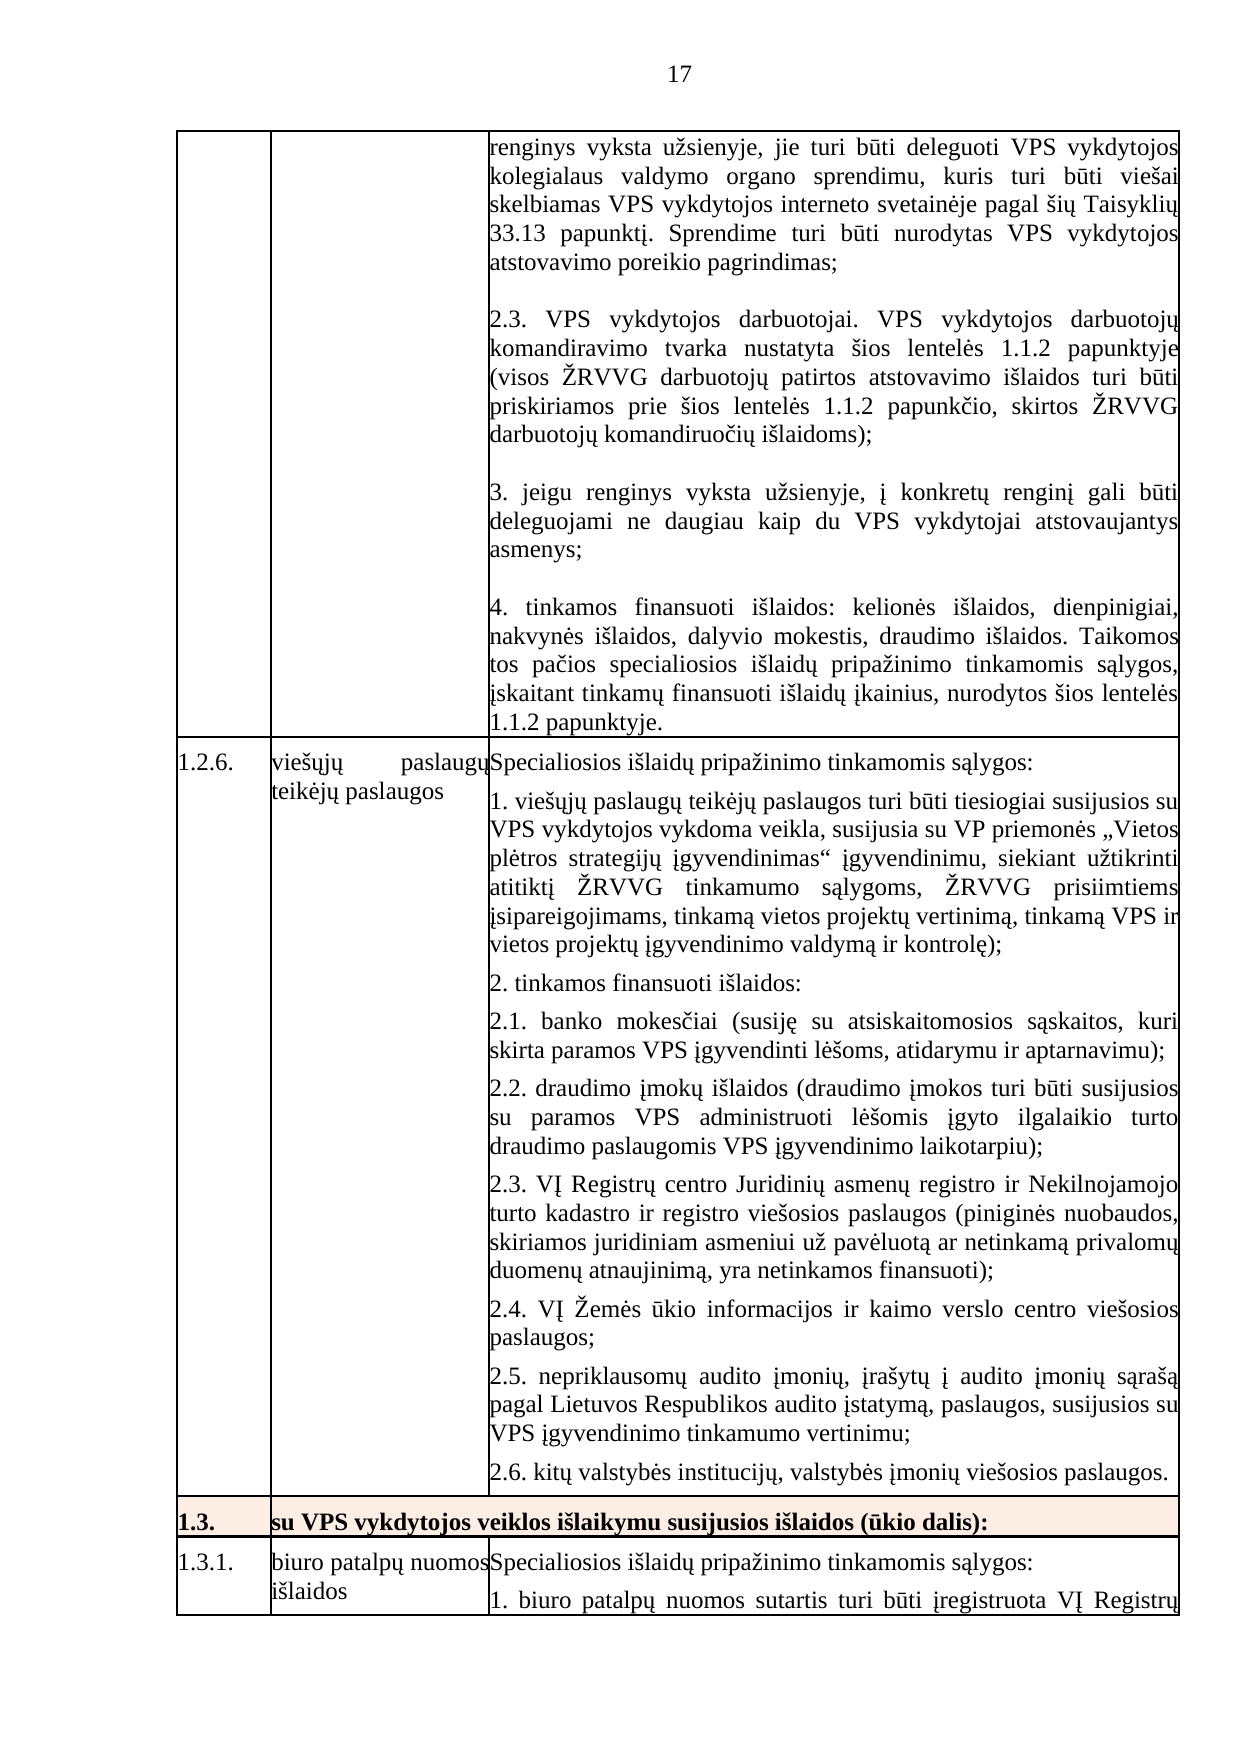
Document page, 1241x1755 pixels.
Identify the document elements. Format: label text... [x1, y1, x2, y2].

table_cell 1.3. [178, 1497, 270, 1535]
table_cell [272, 132, 488, 736]
table_cell viešųjų paslaugų teikėjų paslaugos [272, 738, 488, 1495]
table_cell [178, 132, 270, 736]
table_cell 1.3.1. [178, 1538, 270, 1614]
table_cell su VPS vykdytojos veiklos išlaikymu susijusios išlaidos (ūkio dalis): [272, 1497, 1178, 1535]
table_cell renginys vyksta užsienyje, jie turi būti deleguoti VPS vykdytojos kolegialaus valdymo organo sprendimu, kuris turi būti viešai skelbiamas VPS vykdytojos interneto svetainėje pagal šių Taisyklių 33.13 papunktį. Sprendime turi būti nurodytas VPS vykdytojos atstovavimo poreikio pagrindimas; 2.3. VPS vykdytojos darbuotojai. VPS vykdytojos darbuotojų komandiravimo tvarka nustatyta šios lentelės 1.1.2 papunktyje (visos ŽRVVG darbuotojų patirtos atstovavimo išlaidos turi būti priskiriamos prie šios lentelės 1.1.2 papunkčio, skirtos ŽRVVG darbuotojų komandiruočių išlaidoms); 3. jeigu renginys vyksta užsienyje, į konkretų renginį gali būti deleguojami ne daugiau kaip du VPS vykdytojai atstovaujantys asmenys; 4. tinkamos finansuoti išlaidos: kelionės išlaidos, dienpinigiai, nakvynės išlaidos, dalyvio mokestis, draudimo išlaidos. Taikomos tos pačios specialiosios išlaidų pripažinimo tinkamomis sąlygos, įskaitant tinkamų finansuoti išlaidų įkainius, nurodytos šios lentelės 1.1.2 papunktyje. [490, 132, 1178, 736]
table_cell biuro patalpų nuomos išlaidos [272, 1538, 488, 1614]
table_cell 1.2.6. [178, 738, 270, 1495]
table_cell Specialiosios išlaidų pripažinimo tinkamomis sąlygos: 1. viešųjų paslaugų teikėjų paslaugos turi būti tiesiogiai susijusios su VPS vykdytojos vykdoma veikla, susijusia su VP priemonės „Vietos plėtros strategijų įgyvendinimas“ įgyvendinimu, siekiant užtikrinti atitiktį ŽRVVG tinkamumo sąlygoms, ŽRVVG prisiimtiems įsipareigojimams, tinkamą vietos projektų vertinimą, tinkamą VPS ir vietos projektų įgyvendinimo valdymą ir kontrolę); 2. tinkamos finansuoti išlaidos: 2.1. banko mokesčiai (susiję su atsiskaitomosios sąskaitos, kuri skirta paramos VPS įgyvendinti lėšoms, atidarymu ir aptarnavimu); 2.2. draudimo įmokų išlaidos (draudimo įmokos turi būti susijusios su paramos VPS administruoti lėšomis įgyto ilgalaikio turto draudimo paslaugomis VPS įgyvendinimo laikotarpiu); 2.3. VĮ Registrų centro Juridinių asmenų registro ir Nekilnojamojo turto kadastro ir registro viešosios paslaugos (piniginės nuobaudos, skiriamos juridiniam asmeniui už pavėluotą ar netinkamą privalomų duomenų atnaujinimą, yra netinkamos finansuoti); 2.4. VĮ Žemės ūkio informacijos ir kaimo verslo centro viešosios paslaugos; 2.5. nepriklausomų audito įmonių, įrašytų į audito įmonių sąrašą pagal Lietuvos Respublikos audito įstatymą, paslaugos, susijusios su VPS įgyvendinimo tinkamumo vertinimu; 2.6. kitų valstybės institucijų, valstybės įmonių viešosios paslaugos. [490, 738, 1178, 1495]
table_cell Specialiosios išlaidų pripažinimo tinkamomis sąlygos: 1. biuro patalpų nuomos sutartis turi būti įregistruota VĮ Registrų [490, 1538, 1178, 1614]
